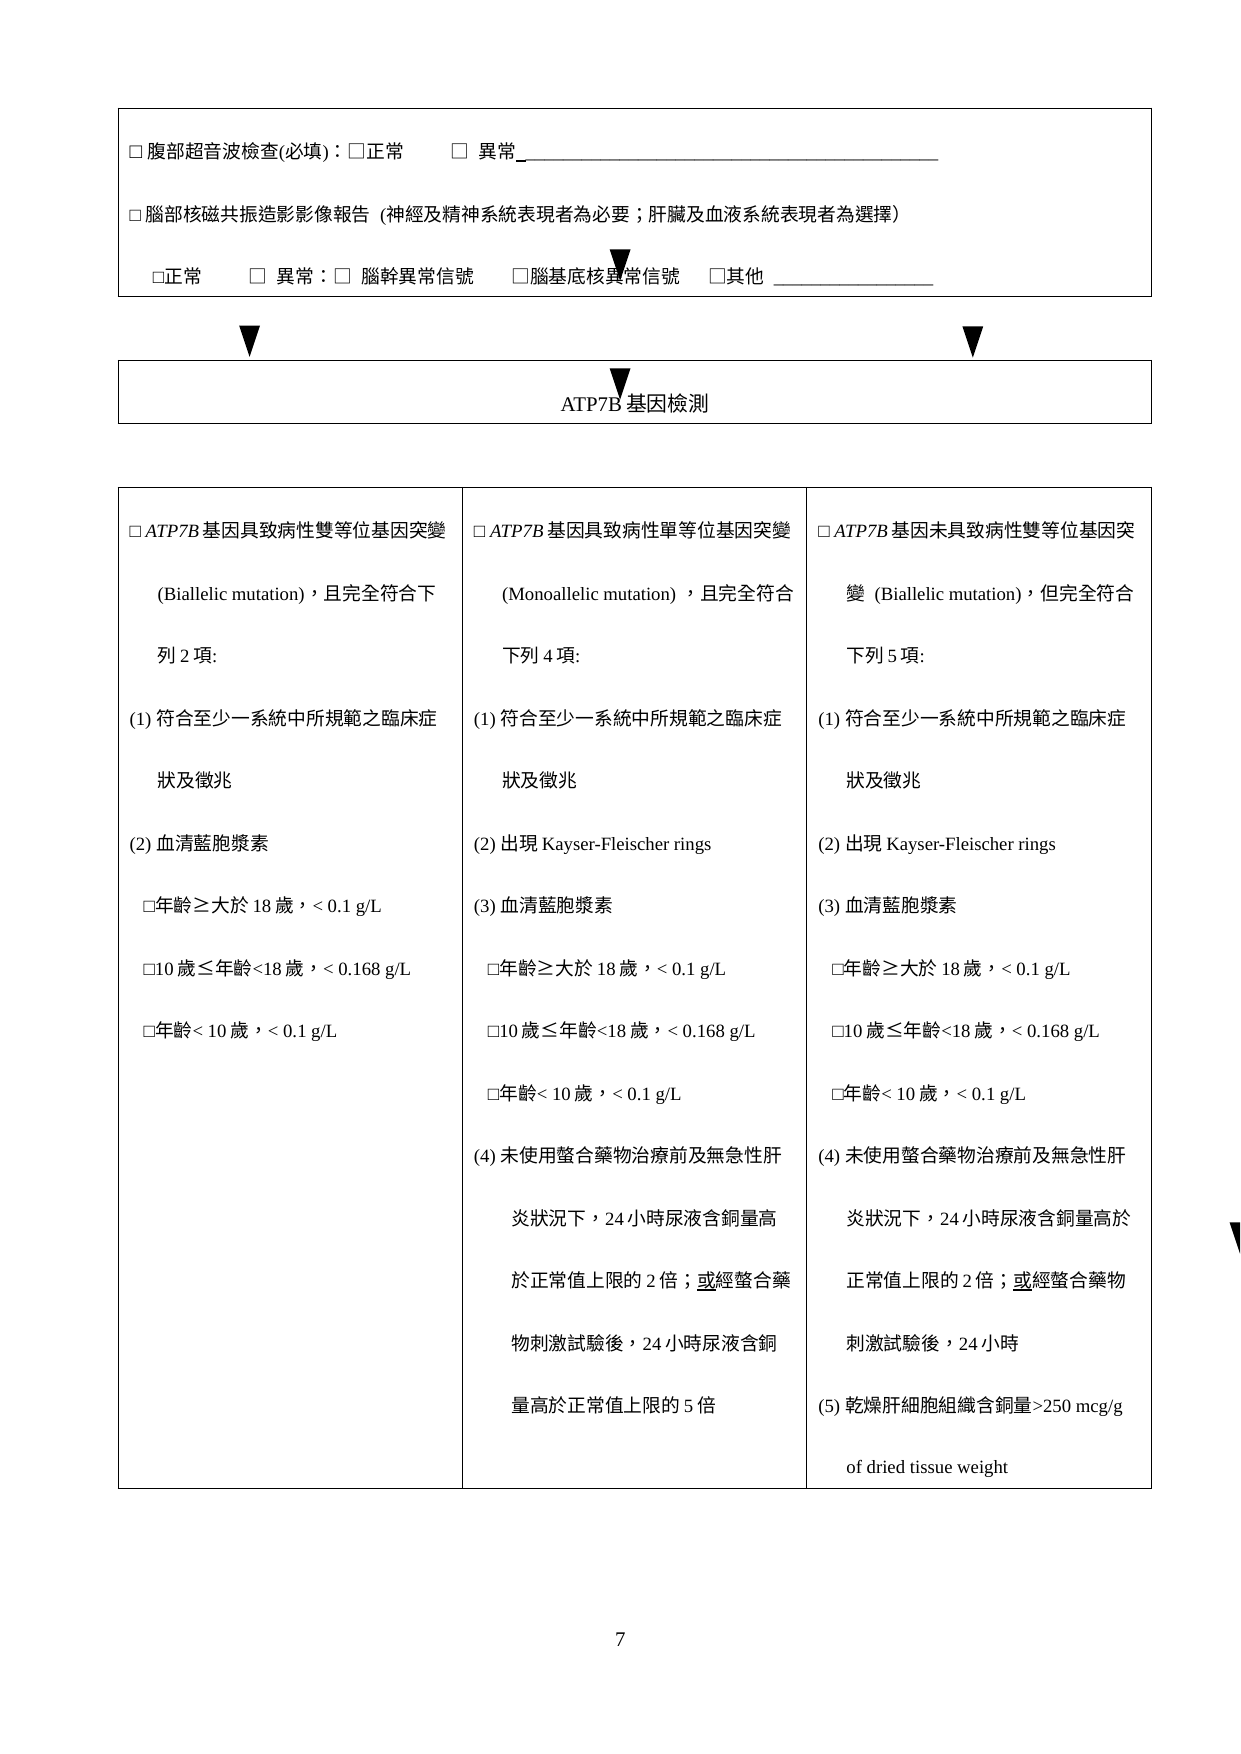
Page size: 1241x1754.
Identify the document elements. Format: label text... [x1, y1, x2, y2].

table_header □ 腹部超音波檢查(必填)：□正常 □ 異常 ____________________________________________ □ 腦部核磁共振造影影像報告 (神經及精神系統表現者為必要；肝臟及血液系統表現者為選擇） □正常 □ 異常：□ 腦幹異常信號 □腦基底核異常信號 □其他 _________________ [119, 109, 1151, 296]
table_header ATP7B基因檢測 [119, 361, 1151, 423]
table_header □ ATP7B基因未具致病性雙等位基因突變 (Biallelic mutation)，但完全符合下列5項: (1) 符合至少一系統中所規範之臨床症狀及徵兆 (2) 出現Kayser-Fleischer rings (3) 血清藍胞漿素 □年齡≥大於18歲，< 0.1 g/L □10歲≤年齡<18歲，< 0.168 g/L □年齡< 10歲，< 0.1 g/L (4) 未使用螫合藥物治療前及無急性肝炎狀況下，24小時尿液含銅量高於正常值上限的2倍；或經螫合藥物刺激試驗後，24小時 (5) 乾燥肝細胞組織含銅量>250 mcg/g of dried tissue weight [807, 488, 1151, 1488]
table_header □ ATP7B基因具致病性單等位基因突變 (Monoallelic mutation) ，且完全符合下列4項: (1) 符合至少一系統中所規範之臨床症狀及徵兆 (2) 出現Kayser-Fleischer rings (3) 血清藍胞漿素 □年齡≥大於18歲，< 0.1 g/L □10歲≤年齡<18歲，< 0.168 g/L □年齡< 10歲，< 0.1 g/L (4) 未使用螫合藥物治療前及無急性肝炎狀況下，24小時尿液含銅量高於正常值上限的2倍；或經螫合藥物刺激試驗後，24小時尿液含銅量高於正常值上限的5倍 [463, 488, 806, 1488]
table_header □ ATP7B基因具致病性雙等位基因突變 (Biallelic mutation)，且完全符合下列2項: (1) 符合至少一系統中所規範之臨床症狀及徵兆 (2) 血清藍胞漿素 □年齡≥大於18歲，< 0.1 g/L □10歲≤年齡<18歲，< 0.168 g/L □年齡< 10歲，< 0.1 g/L [119, 488, 462, 1488]
